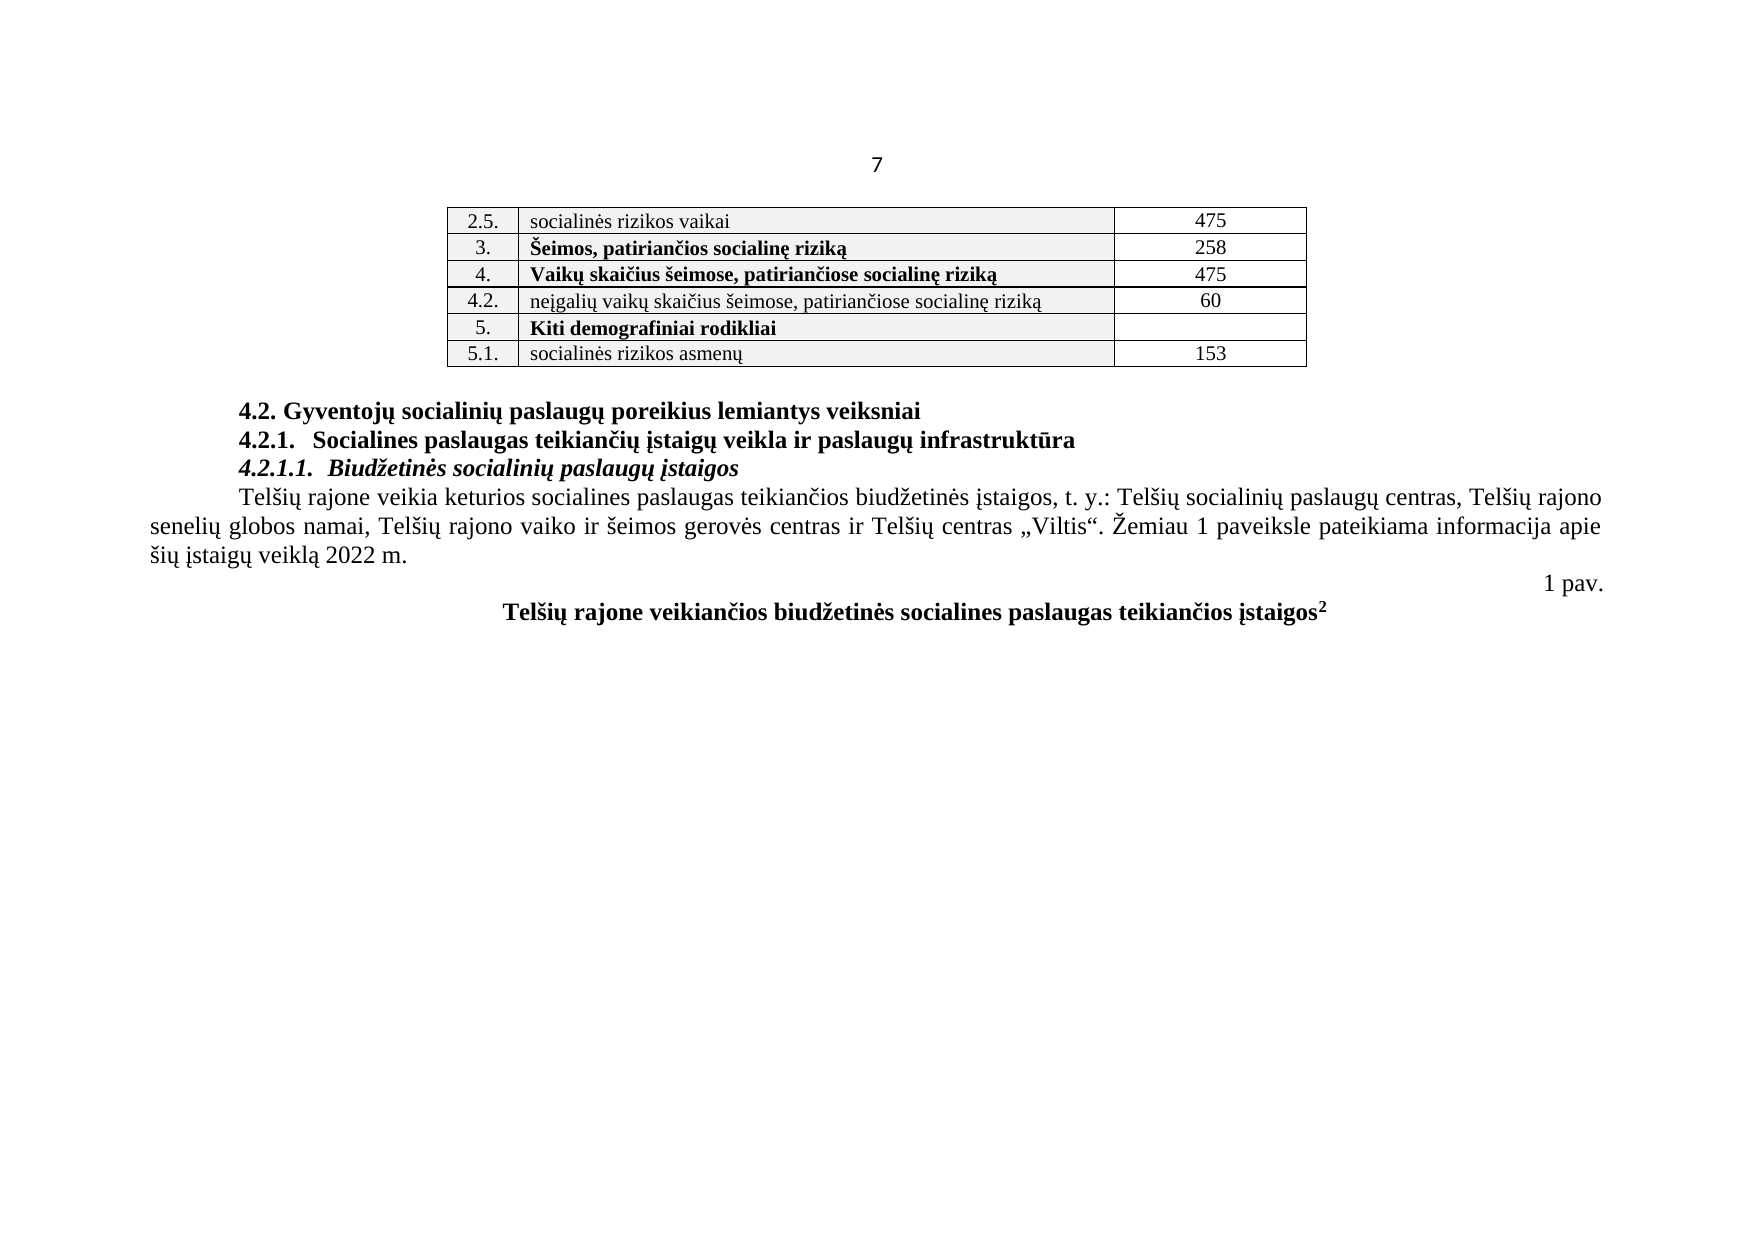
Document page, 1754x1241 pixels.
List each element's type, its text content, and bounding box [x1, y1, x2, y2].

table_cell neįgalių vaikų skaičius šeimose, patiriančiose socialinę riziką [519, 288, 1114, 313]
table_cell Kiti demografiniai rodikliai [519, 314, 1114, 339]
text 1 pav. [225, 568, 1604, 597]
table_cell 153 [1115, 341, 1306, 366]
table_cell 4. [448, 261, 518, 286]
table_cell socialinės rizikos vaikai [519, 208, 1114, 233]
table_cell Šeimos, patiriančios socialinę riziką [519, 234, 1114, 260]
table_cell 5. [448, 314, 518, 339]
table_cell Vaikų skaičius šeimose, patiriančiose socialinę riziką [519, 261, 1114, 286]
subtitle 4.2.1. Socialines paslaugas teikiančių įstaigų veikla ir paslaugų infrastruktūra [239, 425, 1539, 453]
table_cell 4.2. [448, 288, 518, 313]
table_cell 475 [1115, 208, 1306, 233]
text Telšių rajone veikiančios biudžetinės socialines paslaugas teikiančios įstaigos2 [225, 597, 1604, 626]
table_cell 3. [448, 234, 518, 260]
table_cell 475 [1115, 261, 1306, 286]
table_cell 2.5. [448, 208, 518, 233]
table_cell socialinės rizikos asmenų [519, 341, 1114, 366]
subtitle 4.2. Gyventojų socialinių paslaugų poreikius lemiantys veiksniai [239, 396, 1539, 425]
subtitle 4.2.1.1. Biudžetinės socialinių paslaugų įstaigos [150, 453, 1539, 482]
table_cell 258 [1115, 234, 1306, 260]
text Telšių rajone veikia keturios socialines paslaugas teikiančios biudžetinės įstaigos, t. y.: Telšių socialinių paslaugų centras, Telšių rajono senelių globos namai, Telšių rajono vaiko ir šeimos gerovės centras ir Telšių centras „Viltis“. Žemiau 1 paveiksle pateikiama informacija apie šių įstaigų veiklą 2022 m. [150, 482, 1604, 568]
table_cell 60 [1115, 288, 1306, 313]
table_cell 5.1. [448, 341, 518, 366]
table_cell [1115, 314, 1306, 339]
